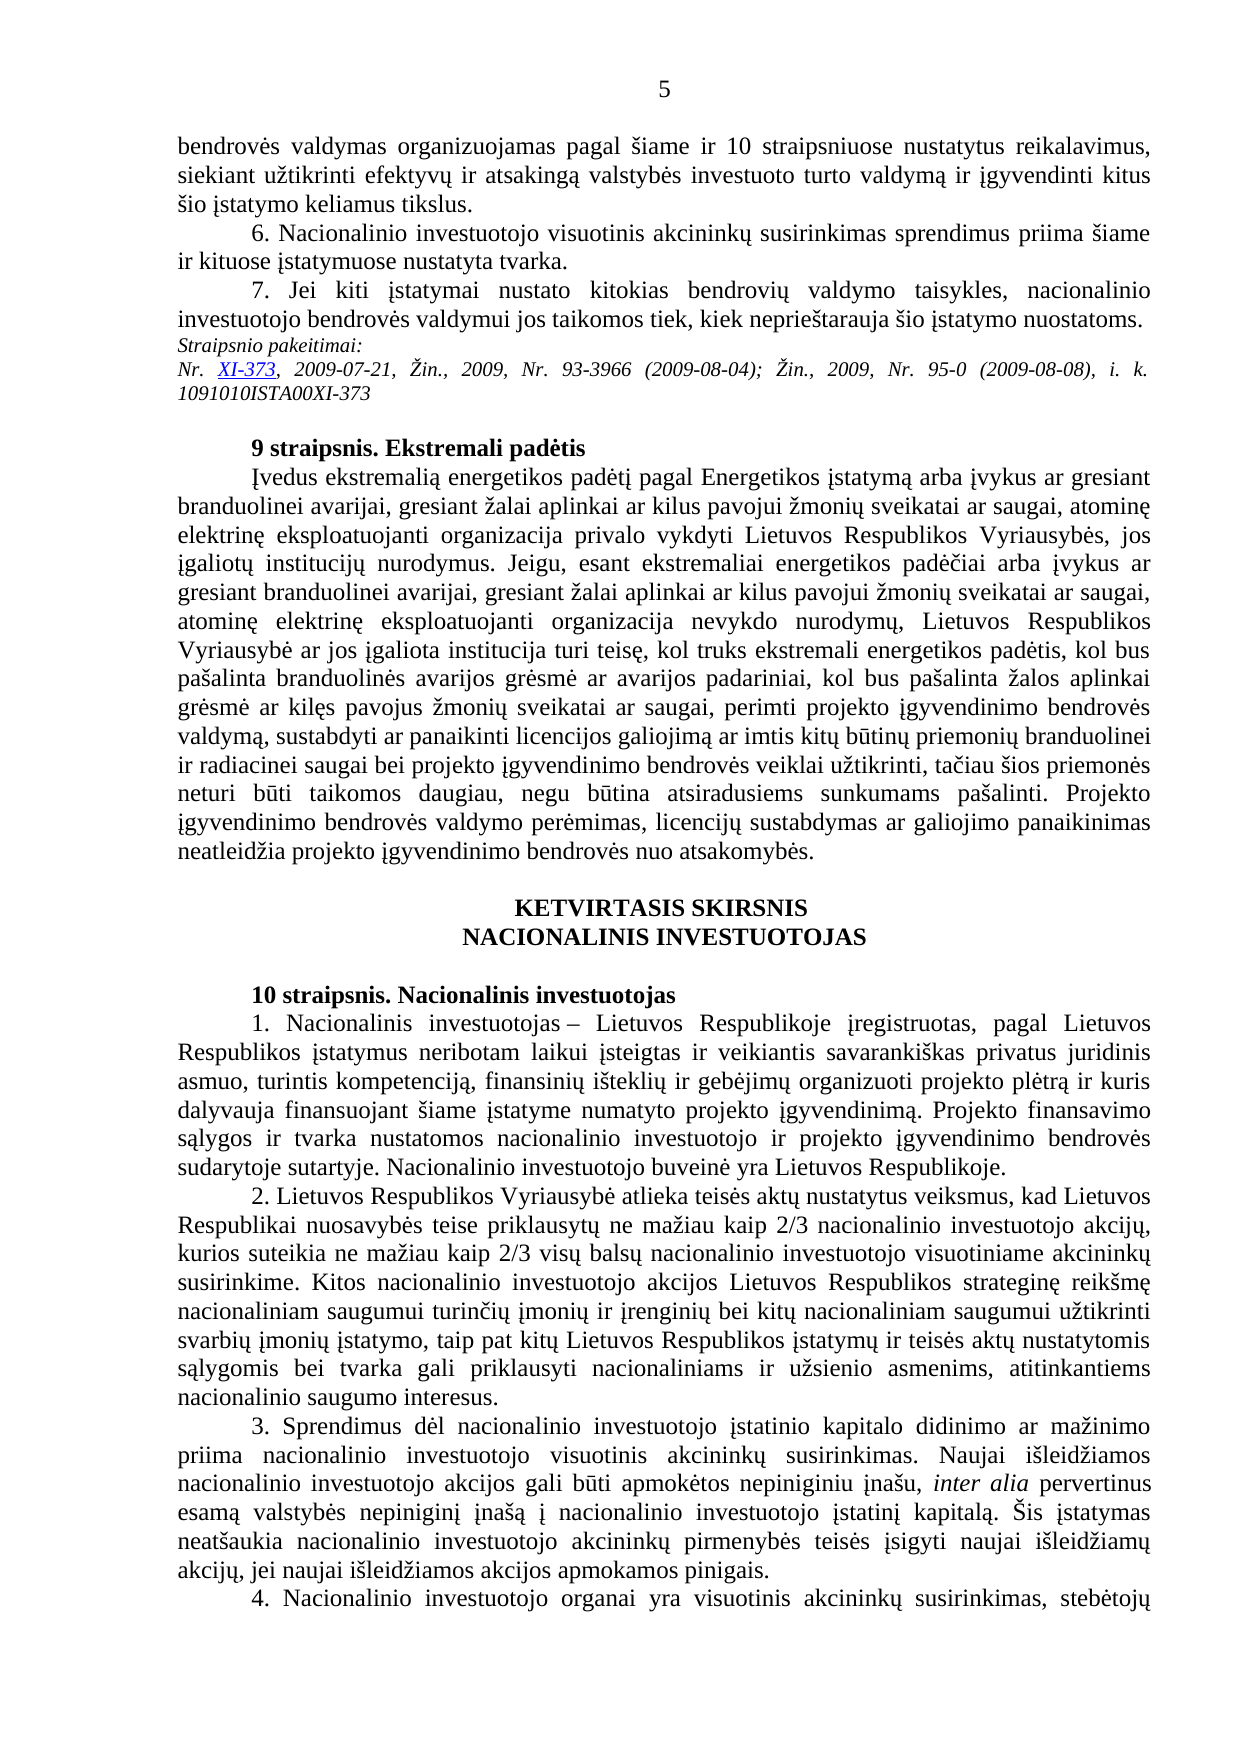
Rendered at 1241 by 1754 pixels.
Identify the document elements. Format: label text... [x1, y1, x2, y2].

text 9 straipsnis. Ekstremali padėtis [177, 433, 1152, 462]
text 6. Nacionalinio investuotojo visuotinis akcininkų susirinkimas sprendimus priima šiame ir kituose įstatymuose nustatyta tvarka. [177, 218, 1152, 275]
text NACIONALINIS INVESTUOTOJAS [177, 922, 1152, 951]
text Straipsnio pakeitimai: [177, 333, 1152, 357]
text 7. Jei kiti įstatymai nustato kitokias bendrovių valdymo taisykles, nacionalinio investuotojo bendrovės valdymui jos taikomos tiek, kiek neprieštarauja šio įstatymo nuostatoms. [177, 275, 1152, 333]
text 10 straipsnis. Nacionalinis investuotojas [177, 980, 1152, 1008]
text 3. Sprendimus dėl nacionalinio investuotojo įstatinio kapitalo didinimo ar mažinimo priima nacionalinio investuotojo visuotinis akcininkų susirinkimas. Naujai išleidžiamos nacionalinio investuotojo akcijos gali būti apmokėtos nepiniginiu įnašu, inter alia pervertinus esamą valstybės nepiniginį įnašą į nacionalinio investuotojo įstatinį kapitalą. Šis įstatymas neatšaukia nacionalinio investuotojo akcininkų pirmenybės teisės įsigyti naujai išleidžiamų akcijų, jei naujai išleidžiamos akcijos apmokamos pinigais. [177, 1411, 1152, 1583]
text KETVIRTASIS SKIRSNIS [177, 893, 1152, 922]
text bendrovės valdymas organizuojamas pagal šiame ir 10 straipsniuose nustatytus reikalavimus, siekiant užtikrinti efektyvų ir atsakingą valstybės investuoto turto valdymą ir įgyvendinti kitus šio įstatymo keliamus tikslus. [177, 131, 1152, 218]
text 4. Nacionalinio investuotojo organai yra visuotinis akcininkų susirinkimas, stebėtojų [177, 1583, 1152, 1612]
text Įvedus ekstremalią energetikos padėtį pagal Energetikos įstatymą arba įvykus ar gresiant branduolinei avarijai, gresiant žalai aplinkai ar kilus pavojui žmonių sveikatai ar saugai, atominę elektrinę eksploatuojanti organizacija privalo vykdyti Lietuvos Respublikos Vyriausybės, jos įgaliotų institucijų nurodymus. Jeigu, esant ekstremaliai energetikos padėčiai arba įvykus ar gresiant branduolinei avarijai, gresiant žalai aplinkai ar kilus pavojui žmonių sveikatai ar saugai, atominę elektrinę eksploatuojanti organizacija nevykdo nurodymų, Lietuvos Respublikos Vyriausybė ar jos įgaliota institucija turi teisę, kol truks ekstremali energetikos padėtis, kol bus pašalinta branduolinės avarijos grėsmė ar avarijos padariniai, kol bus pašalinta žalos aplinkai grėsmė ar kilęs pavojus žmonių sveikatai ar saugai, perimti projekto įgyvendinimo bendrovės valdymą, sustabdyti ar panaikinti licencijos galiojimą ar imtis kitų būtinų priemonių branduolinei ir radiacinei saugai bei projekto įgyvendinimo bendrovės veiklai užtikrinti, tačiau šios priemonės neturi būti taikomos daugiau, negu būtina atsiradusiems sunkumams pašalinti. Projekto įgyvendinimo bendrovės valdymo perėmimas, licencijų sustabdymas ar galiojimo panaikinimas neatleidžia projekto įgyvendinimo bendrovės nuo atsakomybės. [177, 462, 1152, 865]
text 2. Lietuvos Respublikos Vyriausybė atlieka teisės aktų nustatytus veiksmus, kad Lietuvos Respublikai nuosavybės teise priklausytų ne mažiau kaip 2/3 nacionalinio investuotojo akcijų, kurios suteikia ne mažiau kaip 2/3 visų balsų nacionalinio investuotojo visuotiniame akcininkų susirinkime. Kitos nacionalinio investuotojo akcijos Lietuvos Respublikos strateginę reikšmę nacionaliniam saugumui turinčių įmonių ir įrenginių bei kitų nacionaliniam saugumui užtikrinti svarbių įmonių įstatymo, taip pat kitų Lietuvos Respublikos įstatymų ir teisės aktų nustatytomis sąlygomis bei tvarka gali priklausyti nacionaliniams ir užsienio asmenims, atitinkantiems nacionalinio saugumo interesus. [177, 1181, 1152, 1411]
text 1. Nacionalinis investuotojas – Lietuvos Respublikoje įregistruotas, pagal Lietuvos Respublikos įstatymus neribotam laikui įsteigtas ir veikiantis savarankiškas privatus juridinis asmuo, turintis kompetenciją, finansinių išteklių ir gebėjimų organizuoti projekto plėtrą ir kuris dalyvauja finansuojant šiame įstatyme numatyto projekto įgyvendinimą. Projekto finansavimo sąlygos ir tvarka nustatomos nacionalinio investuotojo ir projekto įgyvendinimo bendrovės sudarytoje sutartyje. Nacionalinio investuotojo buveinė yra Lietuvos Respublikoje. [177, 1008, 1152, 1181]
text Nr. XI-373, 2009-07-21, Žin., 2009, Nr. 93-3966 (2009-08-04); Žin., 2009, Nr. 95-0 (2009-08-08), i. k. 1091010ISTA00XI-373 [177, 357, 1152, 405]
